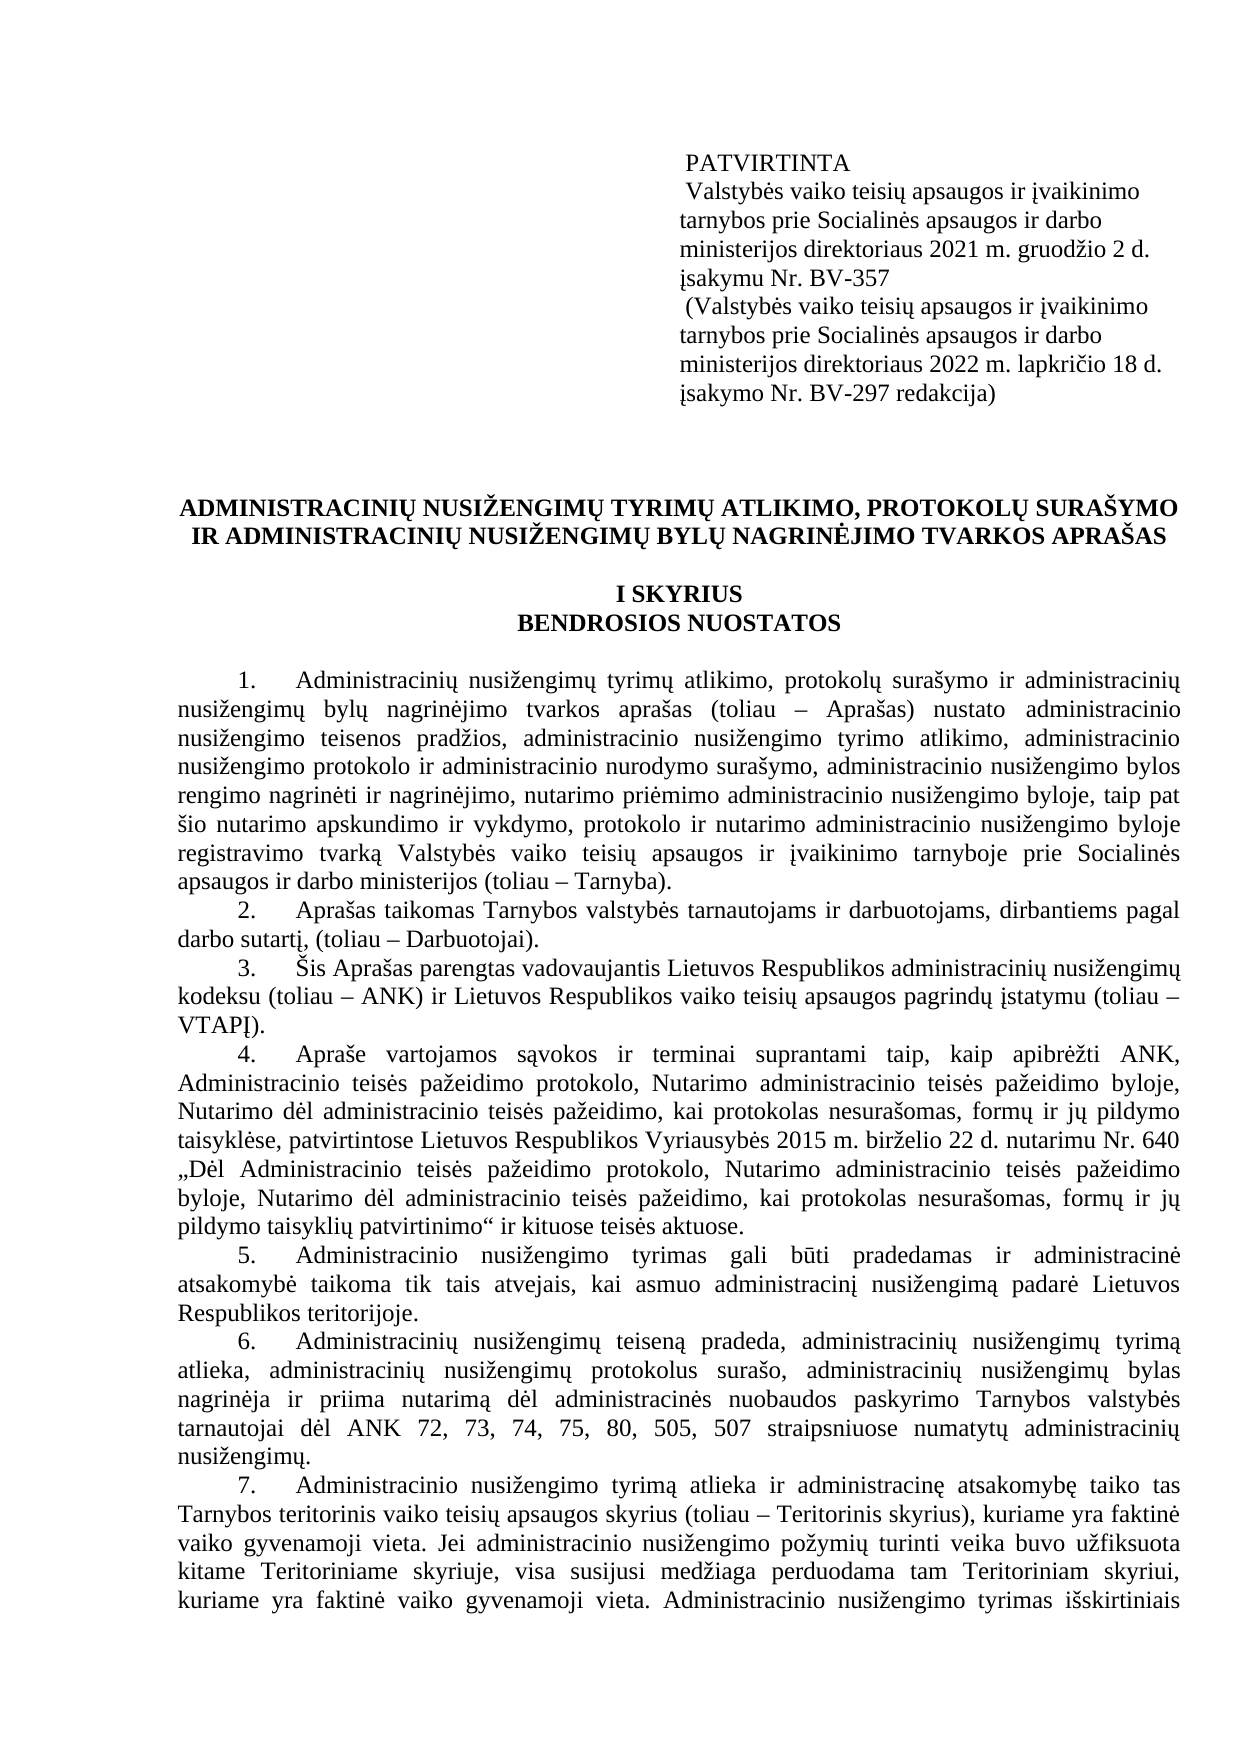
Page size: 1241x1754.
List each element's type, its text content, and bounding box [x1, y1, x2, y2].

text 7. Administracinio nusižengimo tyrimą atlieka ir administracinę atsakomybę taiko tas Tarnybos teritorinis vaiko teisių apsaugos skyrius (toliau – Teritorinis skyrius), kuriame yra faktinė vaiko gyvenamoji vieta. Jei administracinio nusižengimo požymių turinti veika buvo užfiksuota kitame Teritoriniame skyriuje, visa susijusi medžiaga perduodama tam Teritoriniam skyriui, kuriame yra faktinė vaiko gyvenamoji vieta. Administracinio nusižengimo tyrimas išskirtiniais [177, 1470, 1181, 1614]
text Valstybės vaiko teisių apsaugos ir įvaikinimo tarnybos prie Socialinės apsaugos ir darbo ministerijos direktoriaus 2021 m. gruodžio 2 d. įsakymu Nr. BV-357 [679, 176, 1181, 291]
text 5. Administracinio nusižengimo tyrimas gali būti pradedamas ir administracinė atsakomybė taikoma tik tais atvejais, kai asmuo administracinį nusižengimą padarė Lietuvos Respublikos teritorijoje. [177, 1240, 1181, 1326]
text (Valstybės vaiko teisių apsaugos ir įvaikinimo tarnybos prie Socialinės apsaugos ir darbo ministerijos direktoriaus 2022 m. lapkričio 18 d. įsakymo Nr. BV-297 redakcija) [679, 291, 1181, 406]
text I SKYRIUS [177, 579, 1181, 608]
text 3. Šis Aprašas parengtas vadovaujantis Lietuvos Respublikos administracinių nusižengimų kodeksu (toliau – ANK) ir Lietuvos Respublikos vaiko teisių apsaugos pagrindų įstatymu (toliau – VTAPĮ). [177, 953, 1181, 1039]
text PATVIRTINTA [177, 148, 1181, 176]
text ADMINISTRACINIŲ NUSIŽENGIMŲ TYRIMŲ ATLIKIMO, PROTOKOLŲ SURAŠYMO IR ADMINISTRACINIŲ NUSIŽENGIMŲ BYLŲ NAGRINĖJIMO TVARKOS APRAŠAS [177, 493, 1181, 550]
text 6. Administracinių nusižengimų teiseną pradeda, administracinių nusižengimų tyrimą atlieka, administracinių nusižengimų protokolus surašo, administracinių nusižengimų bylas nagrinėja ir priima nutarimą dėl administracinės nuobaudos paskyrimo Tarnybos valstybės tarnautojai dėl ANK 72, 73, 74, 75, 80, 505, 507 straipsniuose numatytų administracinių nusižengimų. [177, 1326, 1181, 1470]
text 1. Administracinių nusižengimų tyrimų atlikimo, protokolų surašymo ir administracinių nusižengimų bylų nagrinėjimo tvarkos aprašas (toliau – Aprašas) nustato administracinio nusižengimo teisenos pradžios, administracinio nusižengimo tyrimo atlikimo, administracinio nusižengimo protokolo ir administracinio nurodymo surašymo, administracinio nusižengimo bylos rengimo nagrinėti ir nagrinėjimo, nutarimo priėmimo administracinio nusižengimo byloje, taip pat šio nutarimo apskundimo ir vykdymo, protokolo ir nutarimo administracinio nusižengimo byloje registravimo tvarką Valstybės vaiko teisių apsaugos ir įvaikinimo tarnyboje prie Socialinės apsaugos ir darbo ministerijos (toliau – Tarnyba). [177, 665, 1181, 895]
text BENDROSIOS NUOSTATOS [177, 608, 1181, 636]
text 2. Aprašas taikomas Tarnybos valstybės tarnautojams ir darbuotojams, dirbantiems pagal darbo sutartį, (toliau – Darbuotojai). [177, 895, 1181, 953]
text 4. Apraše vartojamos sąvokos ir terminai suprantami taip, kaip apibrėžti ANK, Administracinio teisės pažeidimo protokolo, Nutarimo administracinio teisės pažeidimo byloje, Nutarimo dėl administracinio teisės pažeidimo, kai protokolas nesurašomas, formų ir jų pildymo taisyklėse, patvirtintose Lietuvos Respublikos Vyriausybės 2015 m. birželio 22 d. nutarimu Nr. 640 „Dėl Administracinio teisės pažeidimo protokolo, Nutarimo administracinio teisės pažeidimo byloje, Nutarimo dėl administracinio teisės pažeidimo, kai protokolas nesurašomas, formų ir jų pildymo taisyklių patvirtinimo“ ir kituose teisės aktuose. [177, 1039, 1181, 1240]
